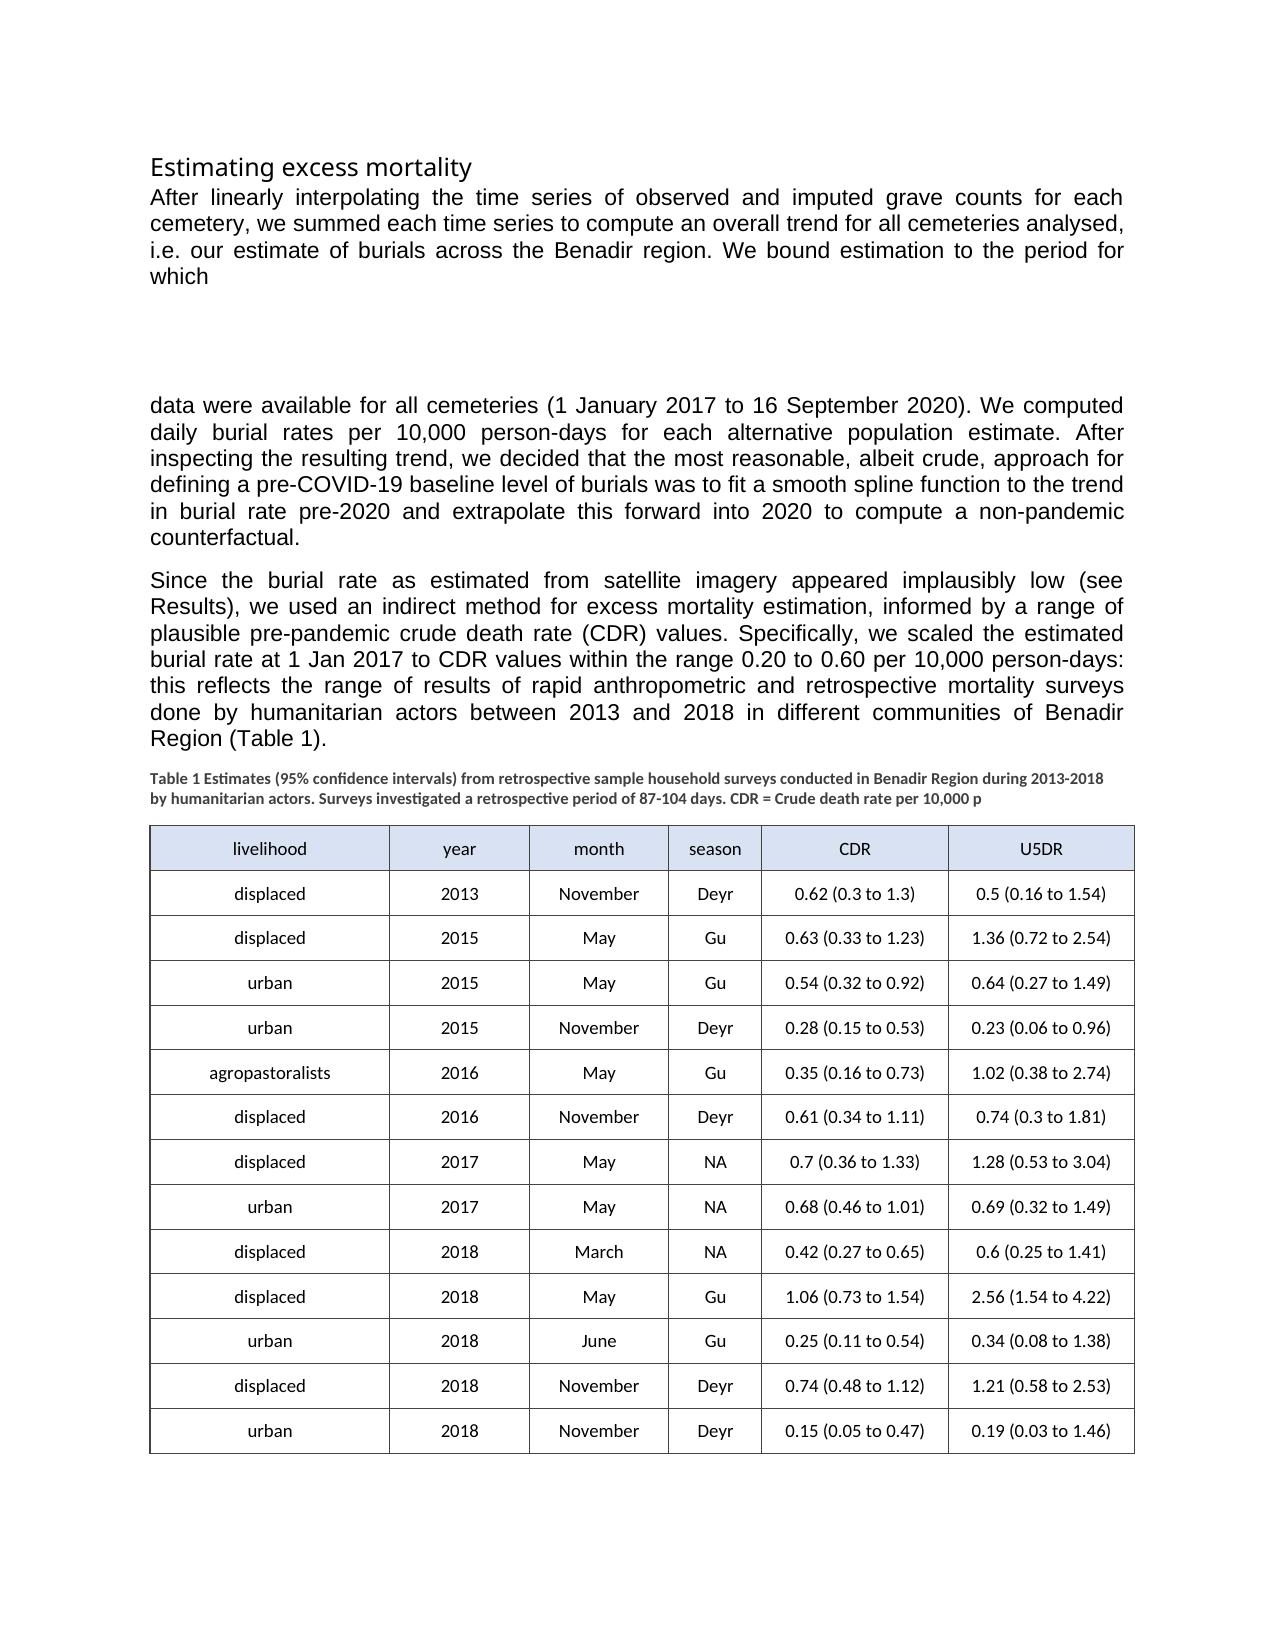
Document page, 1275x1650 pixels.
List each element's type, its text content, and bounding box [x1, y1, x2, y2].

table_cell 0.25 (0.11 to 0.54) [762, 1319, 948, 1363]
table_cell Gu [669, 1274, 761, 1318]
table_cell 0.35 (0.16 to 0.73) [762, 1050, 948, 1094]
table_cell May [530, 1185, 668, 1228]
table_cell Deyr [669, 1095, 761, 1139]
table_cell 2018 [390, 1319, 529, 1363]
table_cell 0.62 (0.3 to 1.3) [762, 871, 948, 915]
table_cell 0.19 (0.03 to 1.46) [949, 1409, 1134, 1452]
table_cell 0.61 (0.34 to 1.11) [762, 1095, 948, 1139]
table_cell urban [151, 1409, 389, 1452]
table_cell 0.15 (0.05 to 0.47) [762, 1409, 948, 1452]
table_cell May [530, 916, 668, 960]
table_cell 0.74 (0.3 to 1.81) [949, 1095, 1134, 1139]
table_cell November [530, 871, 668, 915]
table_header season [669, 826, 761, 870]
table_cell displaced [151, 1230, 389, 1273]
table_cell 2017 [390, 1185, 529, 1228]
table_cell November [530, 1364, 668, 1408]
table_cell Gu [669, 961, 761, 1004]
table_cell Deyr [669, 1409, 761, 1452]
table_header year [390, 826, 529, 870]
table_cell March [530, 1230, 668, 1273]
table_cell June [530, 1319, 668, 1363]
table_cell 0.74 (0.48 to 1.12) [762, 1364, 948, 1408]
table_cell urban [151, 1319, 389, 1363]
table_cell 2016 [390, 1095, 529, 1139]
table_cell urban [151, 1006, 389, 1049]
table_cell 2018 [390, 1230, 529, 1273]
table_cell 0.64 (0.27 to 1.49) [949, 961, 1134, 1004]
table_cell 1.06 (0.73 to 1.54) [762, 1274, 948, 1318]
table_cell May [530, 1050, 668, 1094]
table_cell displaced [151, 1274, 389, 1318]
table_cell 0.63 (0.33 to 1.23) [762, 916, 948, 960]
table_cell 1.28 (0.53 to 3.04) [949, 1140, 1134, 1184]
table_header CDR [762, 826, 948, 870]
table_cell urban [151, 961, 389, 1004]
text data were available for all cemeteries (1 January 2017 to 16 September 2020). We computed daily burial rates per 10,000 person-days for each alternative population estimate. After inspecting the resulting trend, we decided that the most reasonable, albeit crude, approach for defining a pre-COVID-19 baseline level of burials was to fit a smooth spline function to the trend in burial rate pre-2020 and extrapolate this forward into 2020 to compute a non-pandemic counterfactual. [150, 392, 1125, 550]
table_cell 0.5 (0.16 to 1.54) [949, 871, 1134, 915]
table_cell 2018 [390, 1274, 529, 1318]
table_cell 0.54 (0.32 to 0.92) [762, 961, 948, 1004]
table_header U5DR [949, 826, 1134, 870]
table_cell 2018 [390, 1409, 529, 1452]
table_cell urban [151, 1185, 389, 1228]
table_cell displaced [151, 1095, 389, 1139]
table_cell Gu [669, 1050, 761, 1094]
table_header livelihood [151, 826, 389, 870]
table_cell 1.36 (0.72 to 2.54) [949, 916, 1134, 960]
table_cell displaced [151, 871, 389, 915]
text Table 1 Estimates (95% confidence intervals) from retrospective sample household surveys conducted in Benadir Region during 2013-2018 by humanitarian actors. Surveys investigated a retrospective period of 87-104 days. CDR = Crude death rate per 10,000 p [150, 768, 1125, 809]
table_cell displaced [151, 1364, 389, 1408]
text Since the burial rate as estimated from satellite imagery appeared implausibly low (see Results), we used an indirect method for excess mortality estimation, informed by a range of plausible pre-pandemic crude death rate (CDR) values. Specifically, we scaled the estimated burial rate at 1 Jan 2017 to CDR values within the range 0.20 to 0.60 per 10,000 person-days: this reflects the range of results of rapid anthropometric and retrospective mortality surveys done by humanitarian actors between 2013 and 2018 in different communities of Benadir Region (Table 1). [150, 567, 1125, 751]
table_cell November [530, 1095, 668, 1139]
table_header month [530, 826, 668, 870]
table_cell 0.69 (0.32 to 1.49) [949, 1185, 1134, 1228]
table_cell 0.68 (0.46 to 1.01) [762, 1185, 948, 1228]
subtitle Estimating excess mortality [150, 150, 1125, 184]
table_cell 0.6 (0.25 to 1.41) [949, 1230, 1134, 1273]
table_cell 0.42 (0.27 to 0.65) [762, 1230, 948, 1273]
table_cell 1.02 (0.38 to 2.74) [949, 1050, 1134, 1094]
table_cell May [530, 1274, 668, 1318]
table_cell Gu [669, 1319, 761, 1363]
table_cell 2015 [390, 961, 529, 1004]
table_cell November [530, 1006, 668, 1049]
table_cell 0.23 (0.06 to 0.96) [949, 1006, 1134, 1049]
table_cell NA [669, 1185, 761, 1228]
table_cell 2013 [390, 871, 529, 915]
table_cell November [530, 1409, 668, 1452]
table_cell 2015 [390, 916, 529, 960]
table_cell Deyr [669, 871, 761, 915]
table_cell agropastoralists [151, 1050, 389, 1094]
table_cell displaced [151, 916, 389, 960]
table_cell Gu [669, 916, 761, 960]
table_cell May [530, 961, 668, 1004]
text After linearly interpolating the time series of observed and imputed grave counts for each cemetery, we summed each time series to compute an overall trend for all cemeteries analysed, i.e. our estimate of burials across the Benadir region. We bound estimation to the period for which [150, 184, 1125, 289]
table_cell Deyr [669, 1364, 761, 1408]
table_cell 2017 [390, 1140, 529, 1184]
table_cell 0.34 (0.08 to 1.38) [949, 1319, 1134, 1363]
table_cell displaced [151, 1140, 389, 1184]
table_cell 1.21 (0.58 to 2.53) [949, 1364, 1134, 1408]
table_cell 2.56 (1.54 to 4.22) [949, 1274, 1134, 1318]
table_cell 2018 [390, 1364, 529, 1408]
table_cell 2016 [390, 1050, 529, 1094]
table_cell 0.7 (0.36 to 1.33) [762, 1140, 948, 1184]
table_cell 0.28 (0.15 to 0.53) [762, 1006, 948, 1049]
table_cell Deyr [669, 1006, 761, 1049]
table_cell NA [669, 1230, 761, 1273]
table_cell NA [669, 1140, 761, 1184]
table_cell 2015 [390, 1006, 529, 1049]
table_cell May [530, 1140, 668, 1184]
